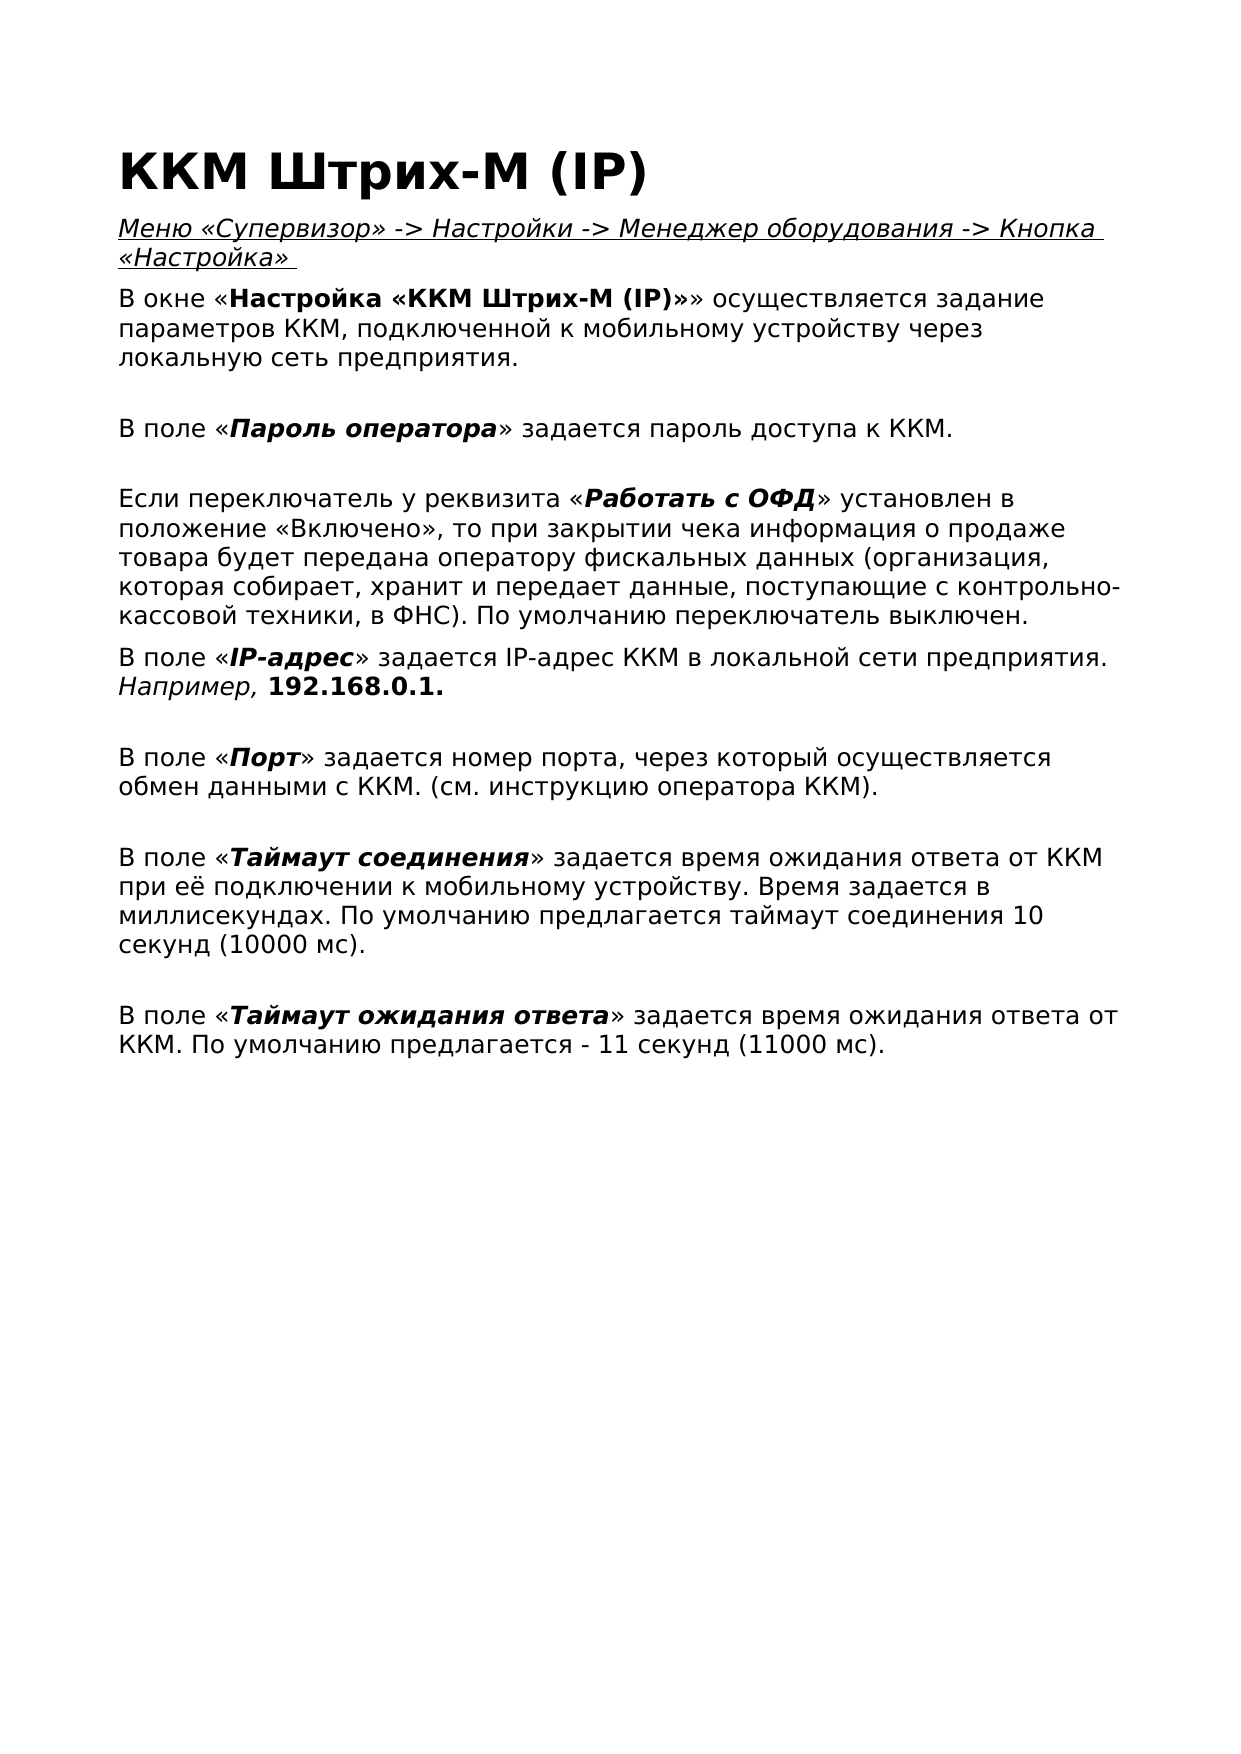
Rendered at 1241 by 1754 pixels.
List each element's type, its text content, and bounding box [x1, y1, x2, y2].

text В поле «Пароль оператора» задается пароль доступа к ККМ. [118, 414, 1122, 472]
text В поле «IP-адрес» задается IP-адрес ККМ в локальной сети предприятия. Например, 192.168.0.1. [118, 643, 1122, 731]
text В окне «Настройка «ККМ Штрих-М (IP)»» осуществляется задание параметров ККМ, подключенной к мобильному устройству через локальную сеть предприятия. [118, 285, 1122, 401]
subtitle ККМ Штрих-М (IP) [118, 143, 1122, 201]
text Если переключатель у реквизита «Работать с ОФД» установлен в положение «Включено», то при закрытии чека информация о продаже товара будет передана оператору фискальных данных (организация, которая собирает, хранит и передает данные, поступающие с контрольно-кассовой техники, в ФНС). По умолчанию переключатель выключен. [118, 485, 1122, 631]
text В поле «Таймаут ожидания ответа» задается время ожидания ответа от ККМ. По умолчанию предлагается - 11 секунд (11000 мс). [118, 1001, 1122, 1089]
text В поле «Порт» задается номер порта, через который осуществляется обмен данными с ККМ. (см. инструкцию оператора ККМ). [118, 743, 1122, 831]
text Меню «Супервизор» -> Настройки -> Менеджер оборудования -> Кнопка «Настройка» [118, 214, 1122, 272]
text В поле «Таймаут соединения» задается время ожидания ответа от ККМ при её подключении к мобильному устройству. Время задается в миллисекундах. По умолчанию предлагается таймаут соединения 10 секунд (10000 мс). [118, 843, 1122, 989]
